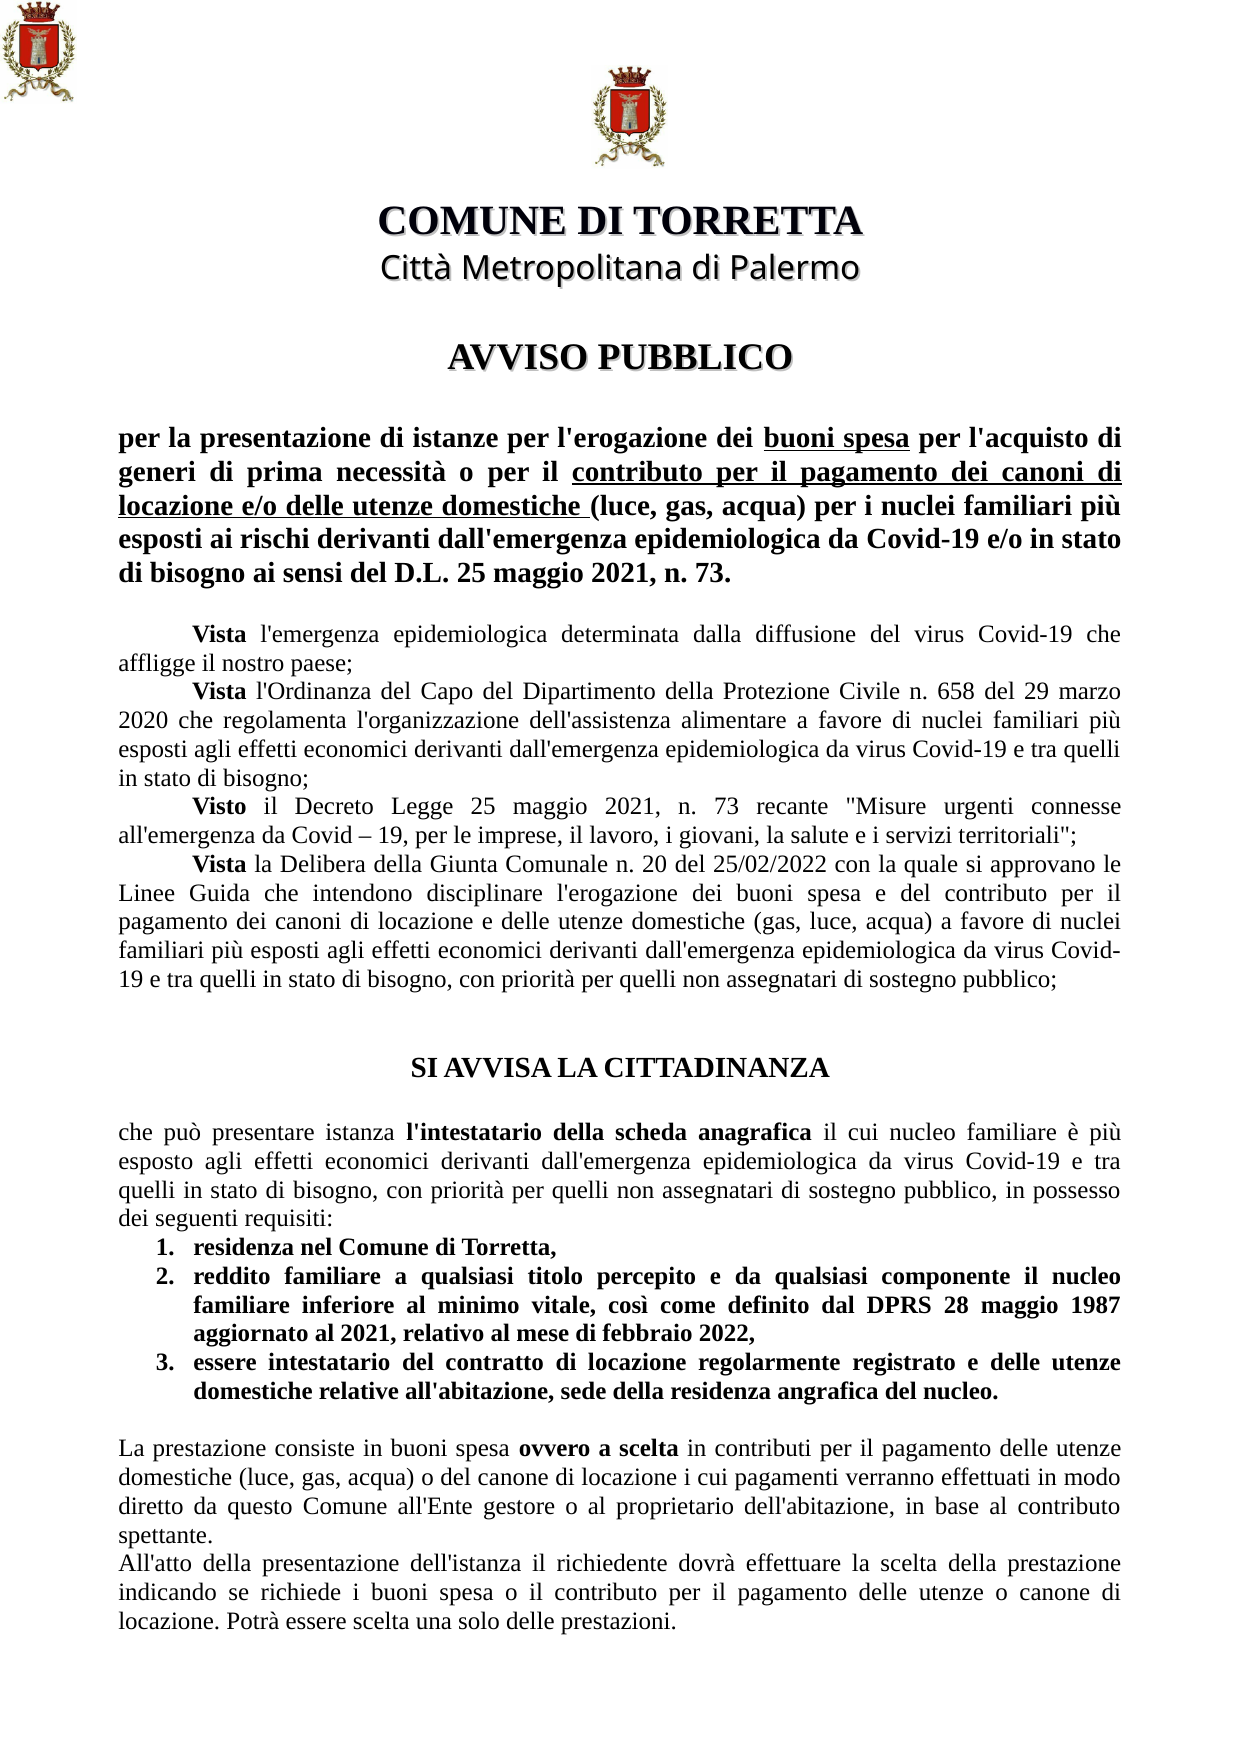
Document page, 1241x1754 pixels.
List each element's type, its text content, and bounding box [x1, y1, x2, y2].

text Città Metropolitana di Palermo [118, 243, 1122, 289]
list Vista l'emergenza epidemiologica determinata dalla diffusione del virus Covid-19 che affligge il nostro paese; [118, 619, 1122, 676]
text La prestazione consiste in buoni spesa ovvero a scelta in contributi per il pagamento delle utenze domestiche (luce, gas, acqua) o del canone di locazione i cui pagamenti verranno effettuati in modo diretto da questo Comune all'Ente gestore o al proprietario dell'abitazione, in base al contributo spettante. [118, 1433, 1122, 1548]
list Visto il Decreto Legge 25 maggio 2021, n. 73 recante "Misure urgenti connesse all'emergenza da Covid – 19, per le imprese, il lavoro, i giovani, la salute e i servizi territoriali"; [118, 791, 1122, 849]
list reddito familiare a qualsiasi titolo percepito e da qualsiasi componente il nucleo familiare inferiore al minimo vitale, così come definito dal DPRS 28 maggio 1987 aggiornato al 2021, relativo al mese di febbraio 2022, [156, 1261, 1122, 1347]
title COMUNE DI TORRETTA [118, 196, 1122, 243]
list Vista l'Ordinanza del Capo del Dipartimento della Protezione Civile n. 658 del 29 marzo 2020 che regolamenta l'organizzazione dell'assistenza alimentare a favore di nuclei familiari più esposti agli effetti economici derivanti dall'emergenza epidemiologica da virus Covid-19 e tra quelli in stato di bisogno; [118, 676, 1122, 791]
text AVVISO PUBBLICO [118, 334, 1122, 377]
picture [0, 0, 77, 104]
list SI AVVISA LA CITTADINANZA [118, 1050, 1122, 1084]
picture [591, 65, 668, 169]
list Vista la Delibera della Giunta Comunale n. 20 del 25/02/2022 con la quale si approvano le Linee Guida che intendono disciplinare l'erogazione dei buoni spesa e del contributo per il pagamento dei canoni di locazione e delle utenze domestiche (gas, luce, acqua) a favore di nuclei familiari più esposti agli effetti economici derivanti dall'emergenza epidemiologica da virus Covid-19 e tra quelli in stato di bisogno, con priorità per quelli non assegnatari di sostegno pubblico; [118, 849, 1122, 993]
text per la presentazione di istanze per l'erogazione dei buoni spesa per l'acquisto di generi di prima necessità o per il contributo per il pagamento dei canoni di locazione e/o delle utenze domestiche (luce, gas, acqua) per i nuclei familiari più esposti ai rischi derivanti dall'emergenza epidemiologica da Covid-19 e/o in stato di bisogno ai sensi del D.L. 25 maggio 2021, n. 73. [118, 421, 1122, 588]
list essere intestatario del contratto di locazione regolarmente registrato e delle utenze domestiche relative all'abitazione, sede della residenza angrafica del nucleo. [156, 1347, 1122, 1405]
list All'atto della presentazione dell'istanza il richiedente dovrà effettuare la scelta della prestazione indicando se richiede i buoni spesa o il contributo per il pagamento delle utenze o canone di locazione. Potrà essere scelta una solo delle prestazioni. [118, 1548, 1122, 1635]
list che può presentare istanza l'intestatario della scheda anagrafica il cui nucleo familiare è più esposto agli effetti economici derivanti dall'emergenza epidemiologica da virus Covid-19 e tra quelli in stato di bisogno, con priorità per quelli non assegnatari di sostegno pubblico, in possesso dei seguenti requisiti: [118, 1117, 1122, 1232]
list residenza nel Comune di Torretta, [156, 1232, 1122, 1261]
